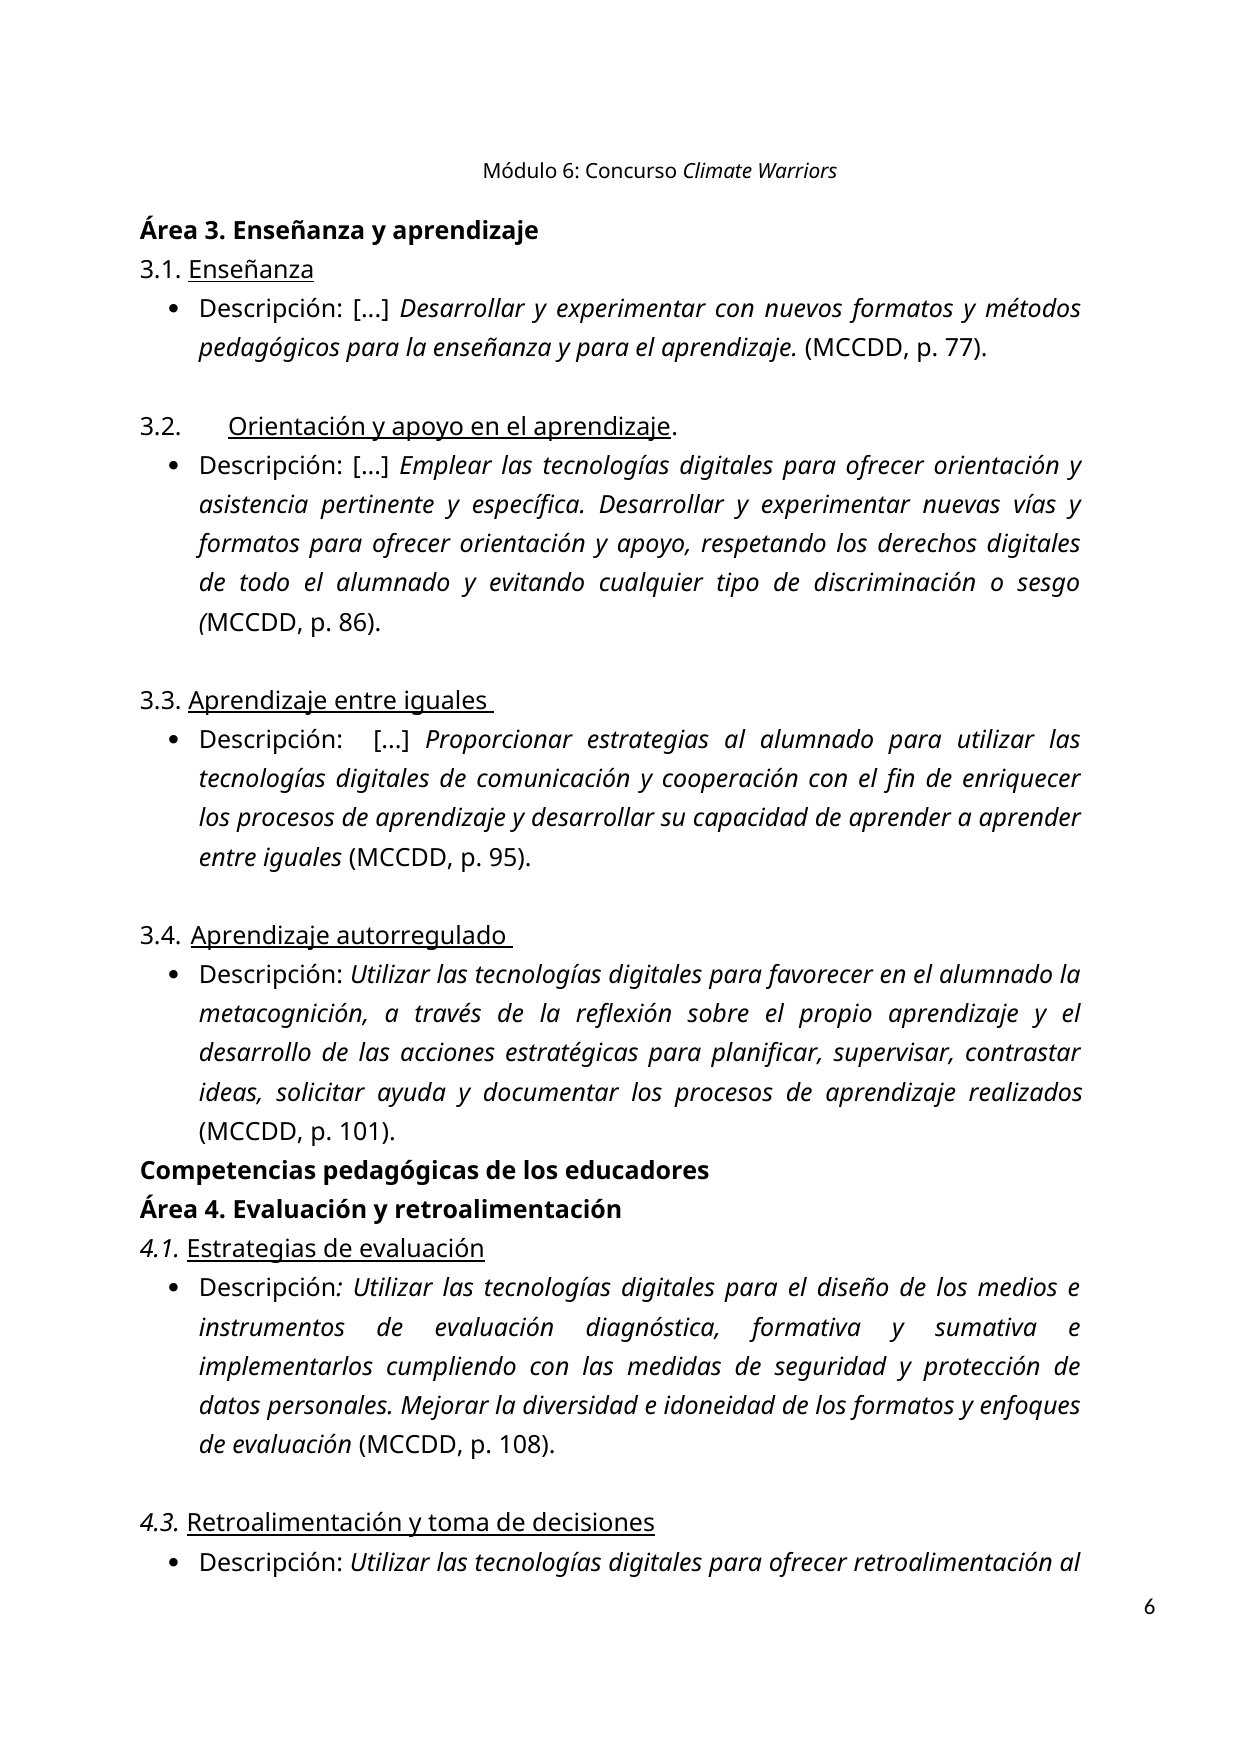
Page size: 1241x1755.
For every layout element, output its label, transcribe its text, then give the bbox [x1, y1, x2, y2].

list Aprendizaje autorregulado [139, 917, 1084, 952]
text Competencias pedagógicas de los educadores [139, 1152, 1084, 1187]
text 3.1. Enseñanza [139, 252, 1084, 286]
list Descripción: Utilizar las tecnologías digitales para ofrecer retroalimentación al [169, 1544, 1084, 1578]
list Descripción: [...] Proporcionar estrategias al alumnado para utilizar las tecnologías digitales de comunicación y cooperación con el fin de enriquecer los procesos de aprendizaje y desarrollar su capacidad de aprender a aprender entre iguales (MCCDD, p. 95). [169, 722, 1084, 873]
list Descripción: Utilizar las tecnologías digitales para favorecer en el alumnado la metacognición, a través de la reflexión sobre el propio aprendizaje y el desarrollo de las acciones estratégicas para planificar, supervisar, contrastar ideas, solicitar ayuda y documentar los procesos de aprendizaje realizados (MCCDD, p. 101). [169, 957, 1084, 1147]
list Descripción: [...] Emplear las tecnologías digitales para ofrecer orientación y asistencia pertinente y específica. Desarrollar y experimentar nuevas vías y formatos para ofrecer orientación y apoyo, respetando los derechos digitales de todo el alumnado y evitando cualquier tipo de discriminación o sesgo (MCCDD, p. 86). [169, 447, 1084, 638]
list Orientación y apoyo en el aprendizaje. [139, 408, 1084, 442]
text 4.1. Estrategias de evaluación [139, 1231, 1084, 1265]
text 3.3. Aprendizaje entre iguales [139, 682, 1084, 717]
list Descripción: [...] Desarrollar y experimentar con nuevos formatos y métodos pedagógicos para la enseñanza y para el aprendizaje. (MCCDD, p. 77). [169, 291, 1084, 364]
text Área 3. Enseñanza y aprendizaje [139, 221, 1084, 247]
text Área 4. Evaluación y retroalimentación [139, 1192, 1084, 1226]
text 4.3. Retroalimentación y toma de decisiones [139, 1505, 1084, 1539]
list Descripción: Utilizar las tecnologías digitales para el diseño de los medios e instrumentos de evaluación diagnóstica, formativa y sumativa e implementarlos cumpliendo con las medidas de seguridad y protección de datos personales. Mejorar la diversidad e idoneidad de los formatos y enfoques de evaluación (MCCDD, p. 108). [169, 1270, 1084, 1461]
